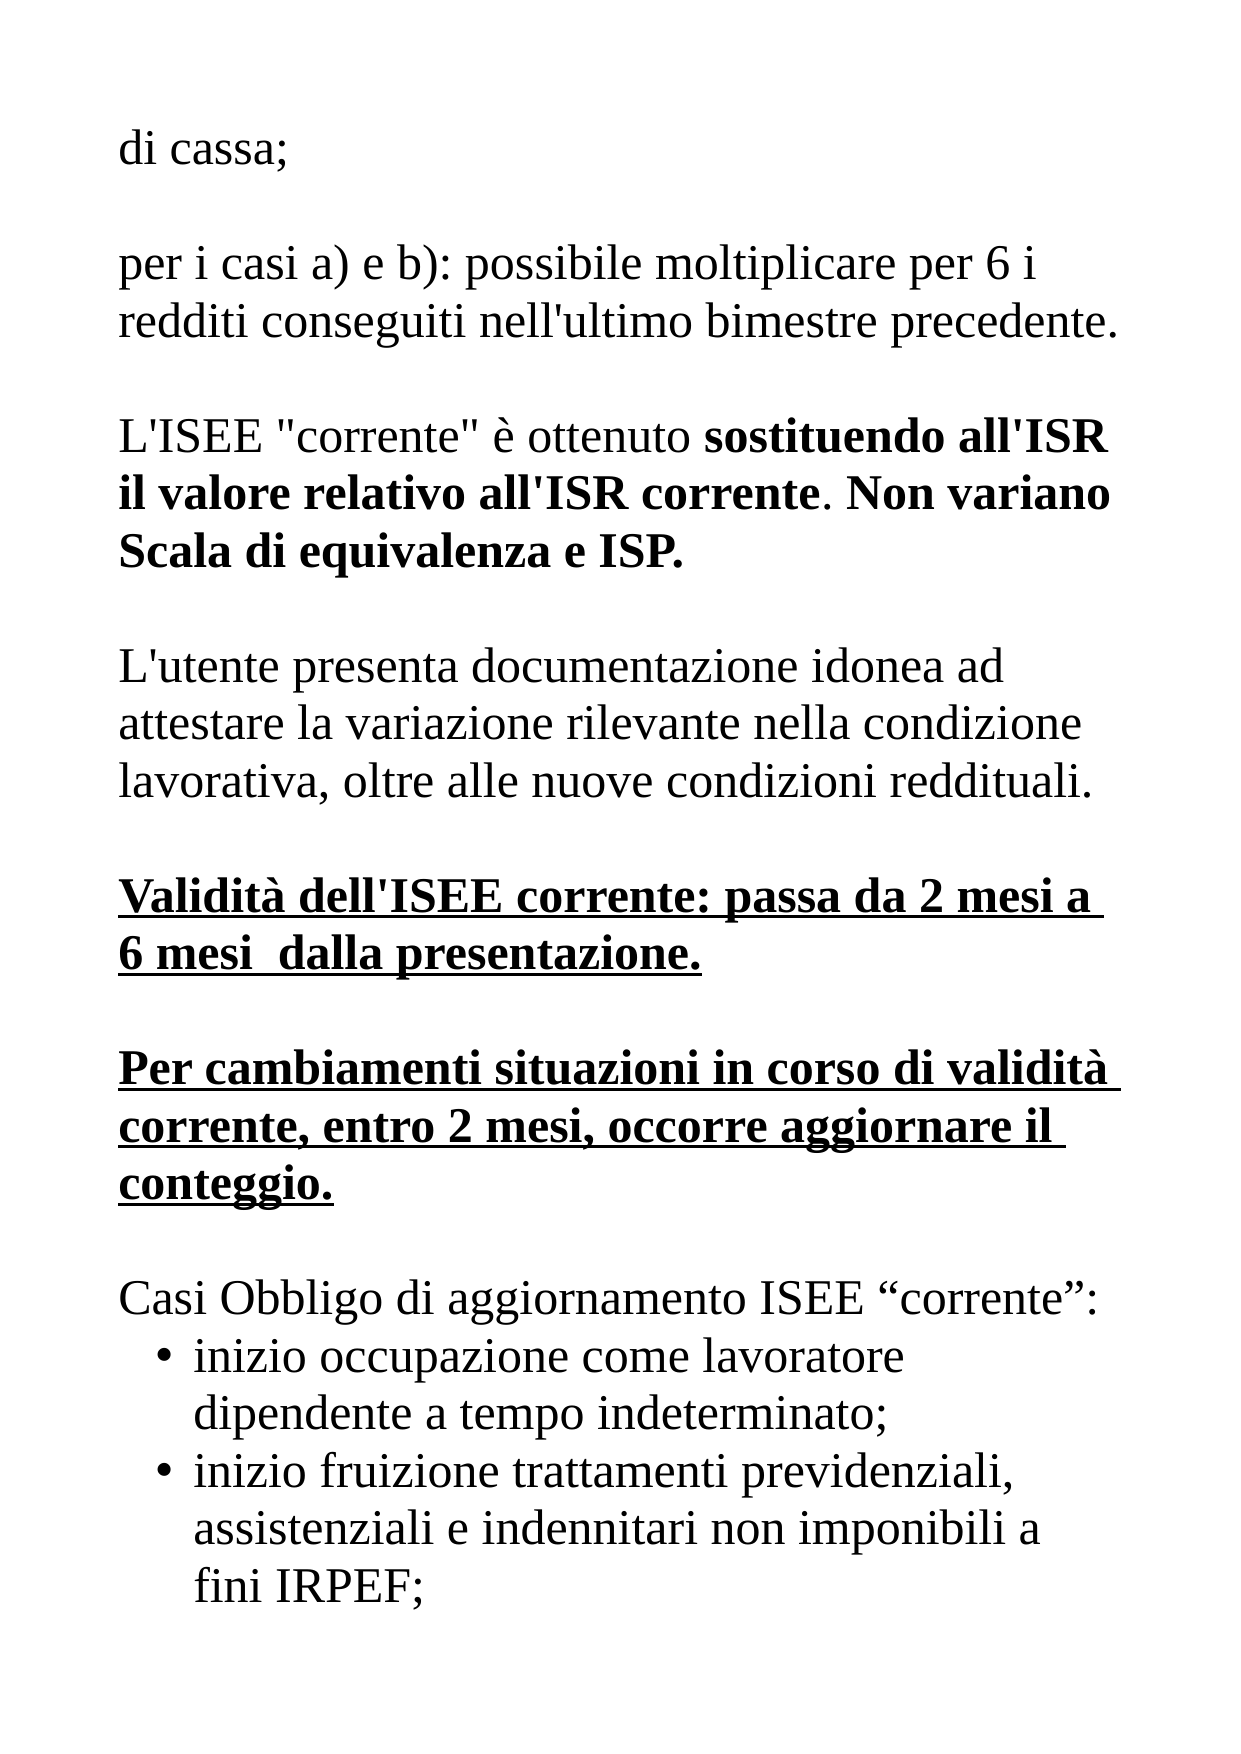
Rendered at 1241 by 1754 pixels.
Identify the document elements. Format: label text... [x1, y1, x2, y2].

list inizio occupazione come lavoratore dipendente a tempo indeterminato; [156, 1326, 1122, 1441]
text L'utente presenta documentazione idonea ad attestare la variazione rilevante nella condizione lavorativa, oltre alle nuove condizioni reddituali. [118, 636, 1122, 808]
list inizio fruizione trattamenti previdenziali, assistenziali e indennitari non imponibili a fini IRPEF; [156, 1441, 1122, 1613]
text Validità dell'ISEE corrente: passa da 2 mesi a 6 mesi dalla presentazione. [118, 866, 1122, 981]
text di cassa; [118, 118, 1122, 176]
text L'ISEE "corrente" è ottenuto sostituendo all'ISR il valore relativo all'ISR corrente. Non variano Scala di equivalenza e ISP. [118, 406, 1122, 578]
text Per cambiamenti situazioni in corso di validità corrente, entro 2 mesi, occorre aggiornare il conteggio. [118, 1038, 1122, 1211]
text Casi Obbligo di aggiornamento ISEE “corrente”: [118, 1268, 1122, 1326]
text per i casi a) e b): possibile moltiplicare per 6 i redditi conseguiti nell'ultimo bimestre precedente. [118, 233, 1122, 348]
